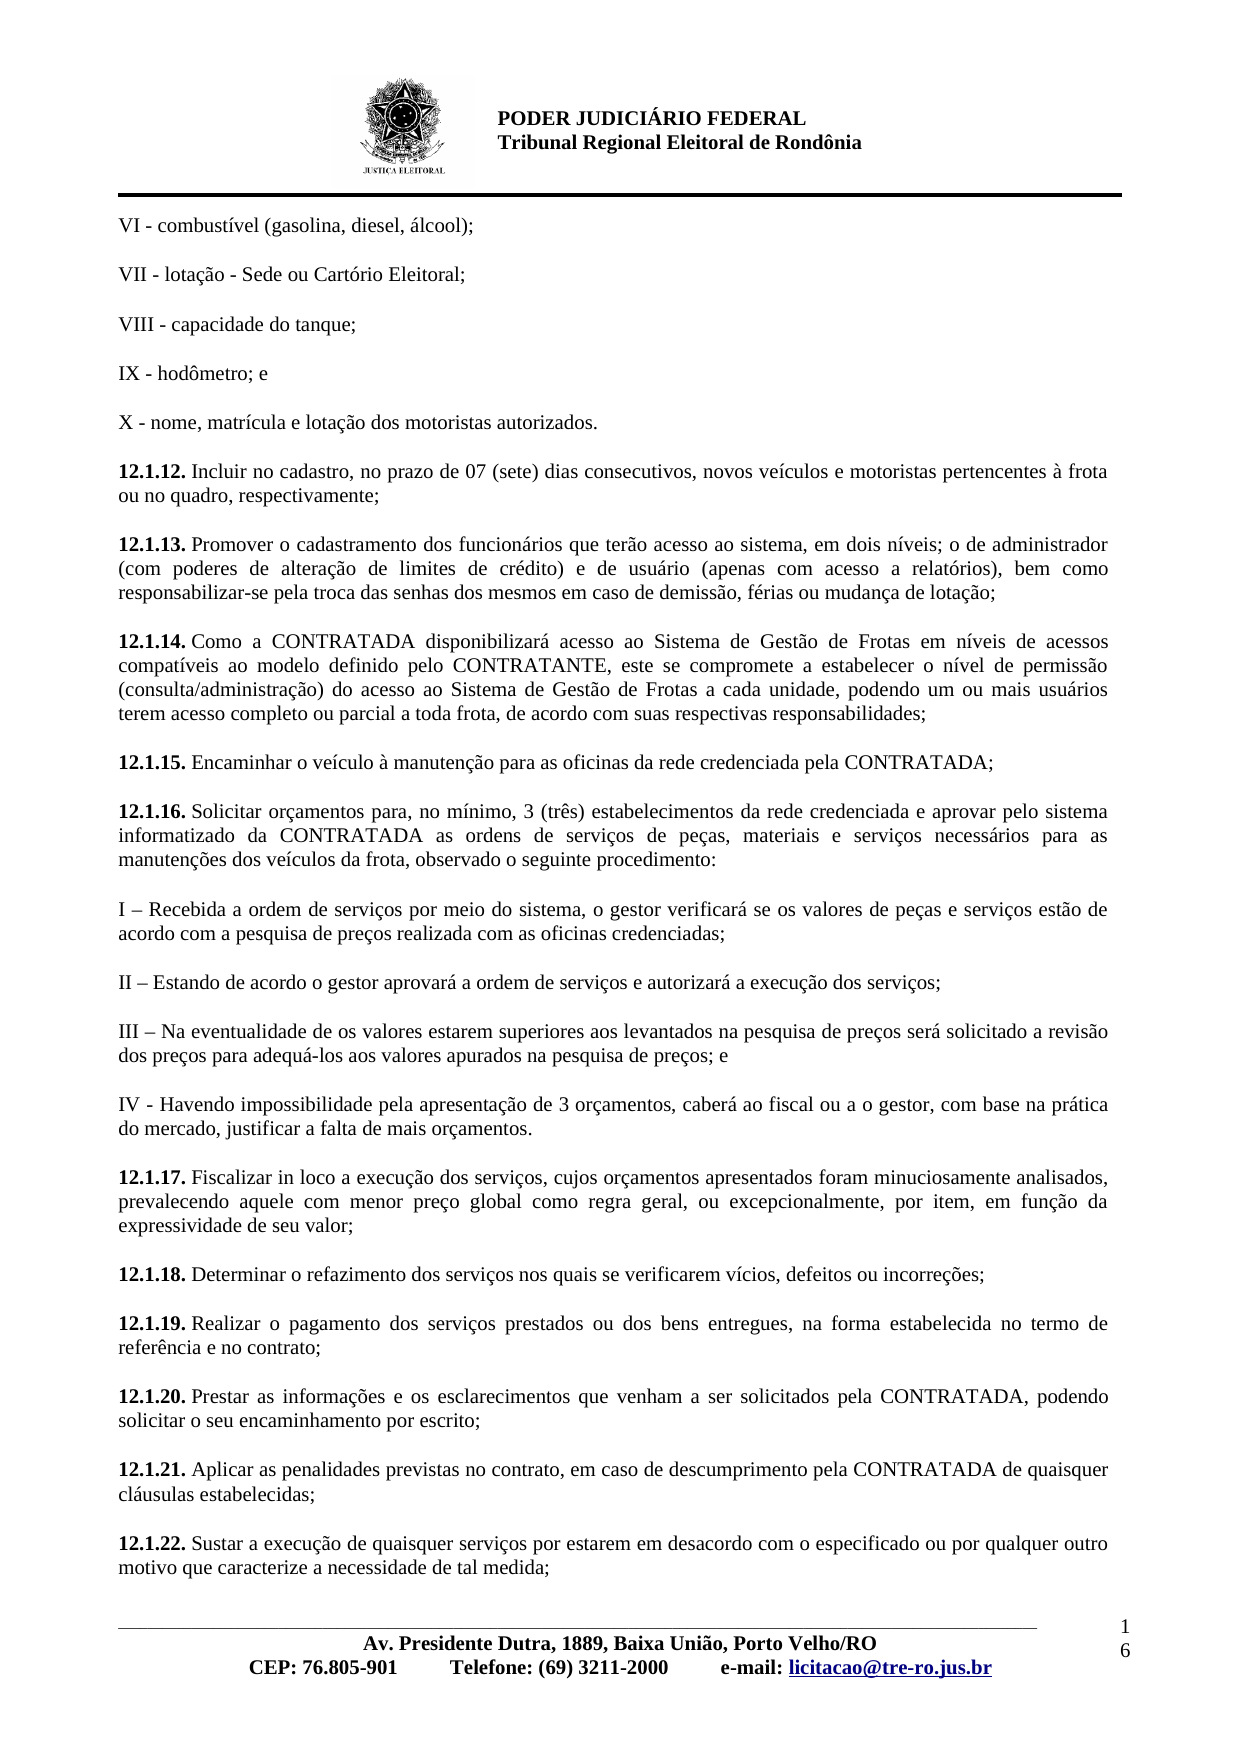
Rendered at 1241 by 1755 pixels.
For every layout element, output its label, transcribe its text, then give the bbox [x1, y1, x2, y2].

text I – Recebida a ordem de serviços por meio do sistema, o gestor verificará se os valores de peças e serviços estão de acordo com a pesquisa de preços realizada com as oficinas credenciadas; [118, 896, 1110, 944]
text 12.1.16. Solicitar orçamentos para, no mínimo, 3 (três) estabelecimentos da rede credenciada e aprovar pelo sistema informatizado da CONTRATADA as ordens de serviços de peças, materiais e serviços necessários para as manutenções dos veículos da frota, observado o seguinte procedimento: [118, 799, 1110, 871]
text 12.1.20. Prestar as informações e os esclarecimentos que venham a ser solicitados pela CONTRATADA, podendo solicitar o seu encaminhamento por escrito; [118, 1384, 1110, 1432]
text 12.1.18. Determinar o refazimento dos serviços nos quais se verificarem vícios, defeitos ou incorreções; [118, 1262, 1110, 1286]
text 12.1.22. Sustar a execução de quaisquer serviços por estarem em desacordo com o especificado ou por qualquer outro motivo que caracterize a necessidade de tal medida; [118, 1531, 1110, 1579]
text 12.1.13. Promover o cadastramento dos funcionários que terão acesso ao sistema, em dois níveis; o de administrador (com poderes de alteração de limites de crédito) e de usuário (apenas com acesso a relatórios), bem como responsabilizar-se pela troca das senhas dos mesmos em caso de demissão, férias ou mudança de lotação; [118, 532, 1110, 604]
text VIII - capacidade do tanque; [118, 311, 1110, 336]
text 12.1.14. Como a CONTRATADA disponibilizará acesso ao Sistema de Gestão de Frotas em níveis de acessos compatíveis ao modelo definido pelo CONTRATANTE, este se compromete a estabelecer o nível de permissão (consulta/administração) do acesso ao Sistema de Gestão de Frotas a cada unidade, podendo um ou mais usuários terem acesso completo ou parcial a toda frota, de acordo com suas respectivas responsabilidades; [118, 629, 1110, 725]
text 12.1.15. Encaminhar o veículo à manutenção para as oficinas da rede credenciada pela CONTRATADA; [118, 750, 1110, 774]
text IX - hodômetro; e [118, 361, 1110, 384]
text 12.1.21. Aplicar as penalidades previstas no contrato, em caso de descumprimento pela CONTRATADA de quaisquer cláusulas estabelecidas; [118, 1457, 1110, 1506]
text 12.1.17. Fiscalizar in loco a execução dos serviços, cujos orçamentos apresentados foram minuciosamente analisados, prevalecendo aquele com menor preço global como regra geral, ou excepcionalmente, por item, em função da expressividade de seu valor; [118, 1165, 1110, 1237]
text VI - combustível (gasolina, diesel, álcool); [118, 213, 1110, 237]
text 12.1.12. Incluir no cadastro, no prazo de 07 (sete) dias consecutivos, novos veículos e motoristas pertencentes à frota ou no quadro, respectivamente; [118, 459, 1110, 507]
text III – Na eventualidade de os valores estarem superiores aos levantados na pesquisa de preços será solicitado a revisão dos preços para adequá-los aos valores apurados na pesquisa de preços; e [118, 1019, 1110, 1067]
text VII - lotação - Sede ou Cartório Eleitoral; [118, 262, 1110, 286]
text II – Estando de acordo o gestor aprovará a ordem de serviços e autorizará a execução dos serviços; [118, 969, 1110, 994]
text IV - Havendo impossibilidade pela apresentação de 3 orçamentos, caberá ao fiscal ou a o gestor, com base na prática do mercado, justificar a falta de mais orçamentos. [118, 1092, 1110, 1140]
text 12.1.19. Realizar o pagamento dos serviços prestados ou dos bens entregues, na forma estabelecida no termo de referência e no contrato; [118, 1311, 1110, 1359]
text X - nome, matrícula e lotação dos motoristas autorizados. [118, 409, 1110, 434]
